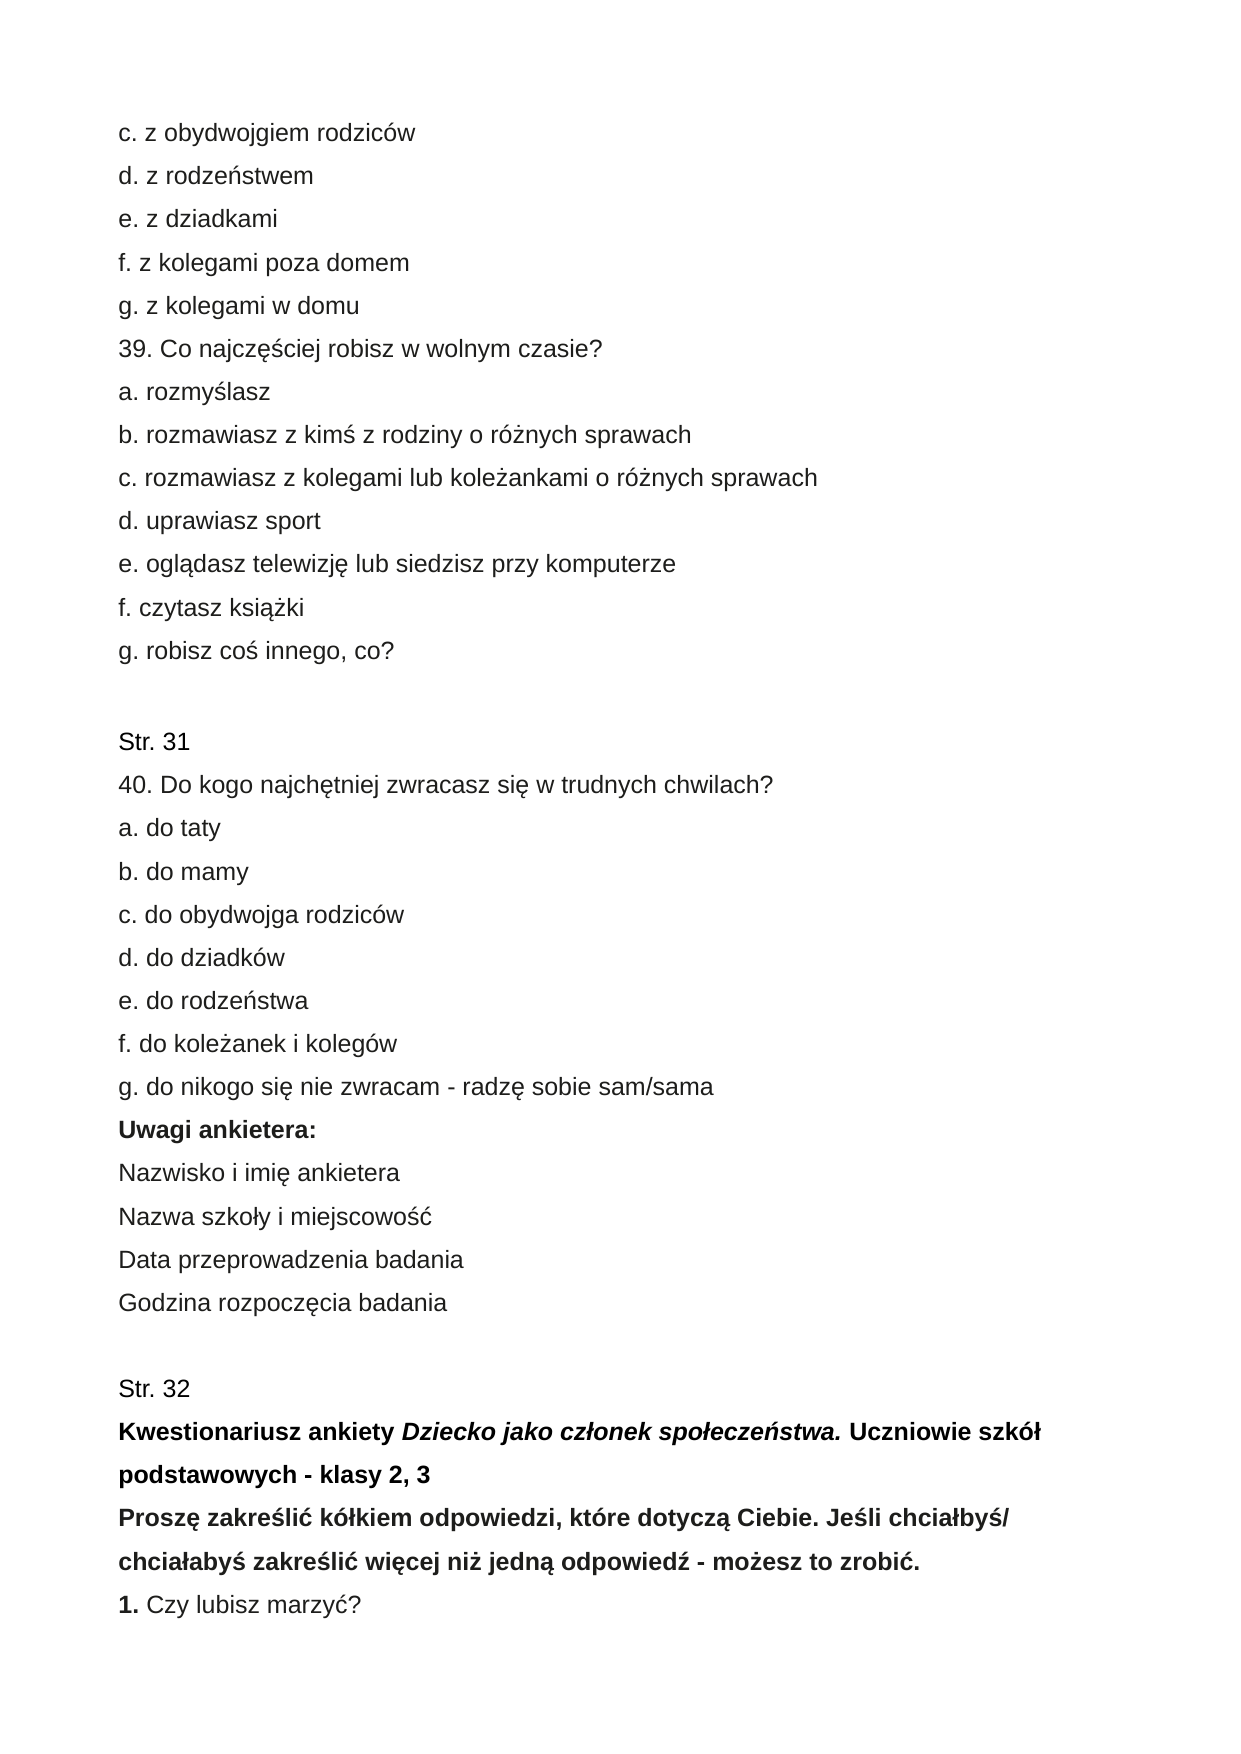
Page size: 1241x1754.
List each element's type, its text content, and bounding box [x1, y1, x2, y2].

text g. robisz coś innego, co? [118, 636, 1122, 664]
text e. z dziadkami [118, 204, 1122, 233]
text f. czytasz książki [118, 592, 1122, 621]
text Kwestionariusz ankiety Dziecko jako członek społeczeństwa. Uczniowie szkół podstawowych - klasy 2, 3 [118, 1417, 1122, 1489]
text d. do dziadków [118, 943, 1122, 972]
text g. do nikogo się nie zwracam - radzę sobie sam/sama [118, 1072, 1122, 1101]
text 40. Do kogo najchętniej zwracasz się w trudnych chwilach? [118, 770, 1122, 799]
text e. do rodzeństwa [118, 986, 1122, 1015]
text b. do mamy [118, 857, 1122, 885]
text 1. Czy lubisz marzyć? [118, 1590, 1122, 1618]
text d. z rodzeństwem [118, 161, 1122, 190]
text Godzina rozpoczęcia badania [118, 1288, 1122, 1317]
text c. do obydwojga rodziców [118, 900, 1122, 928]
text d. uprawiasz sport [118, 506, 1122, 535]
text b. rozmawiasz z kimś z rodziny o różnych sprawach [118, 420, 1122, 449]
text f. z kolegami poza domem [118, 247, 1122, 276]
text g. z kolegami w domu [118, 291, 1122, 319]
text Nazwisko i imię ankietera [118, 1158, 1122, 1187]
text Str. 31 [118, 727, 1122, 756]
text Nazwa szkoły i miejscowość [118, 1202, 1122, 1230]
text c. z obydwojgiem rodziców [118, 118, 1122, 147]
text Data przeprowadzenia badania [118, 1245, 1122, 1273]
text a. rozmyślasz [118, 377, 1122, 406]
text 39. Co najczęściej robisz w wolnym czasie? [118, 334, 1122, 362]
text Str. 32 [118, 1374, 1122, 1403]
text Uwagi ankietera: [118, 1115, 1122, 1144]
text a. do taty [118, 813, 1122, 842]
text f. do koleżanek i kolegów [118, 1029, 1122, 1058]
text c. rozmawiasz z kolegami lub koleżankami o różnych sprawach [118, 463, 1122, 492]
text Proszę zakreślić kółkiem odpowiedzi, które dotyczą Ciebie. Jeśli chciałbyś/ chciałabyś zakreślić więcej niż jedną odpowiedź - możesz to zrobić. [118, 1503, 1122, 1575]
text e. oglądasz telewizję lub siedzisz przy komputerze [118, 549, 1122, 578]
